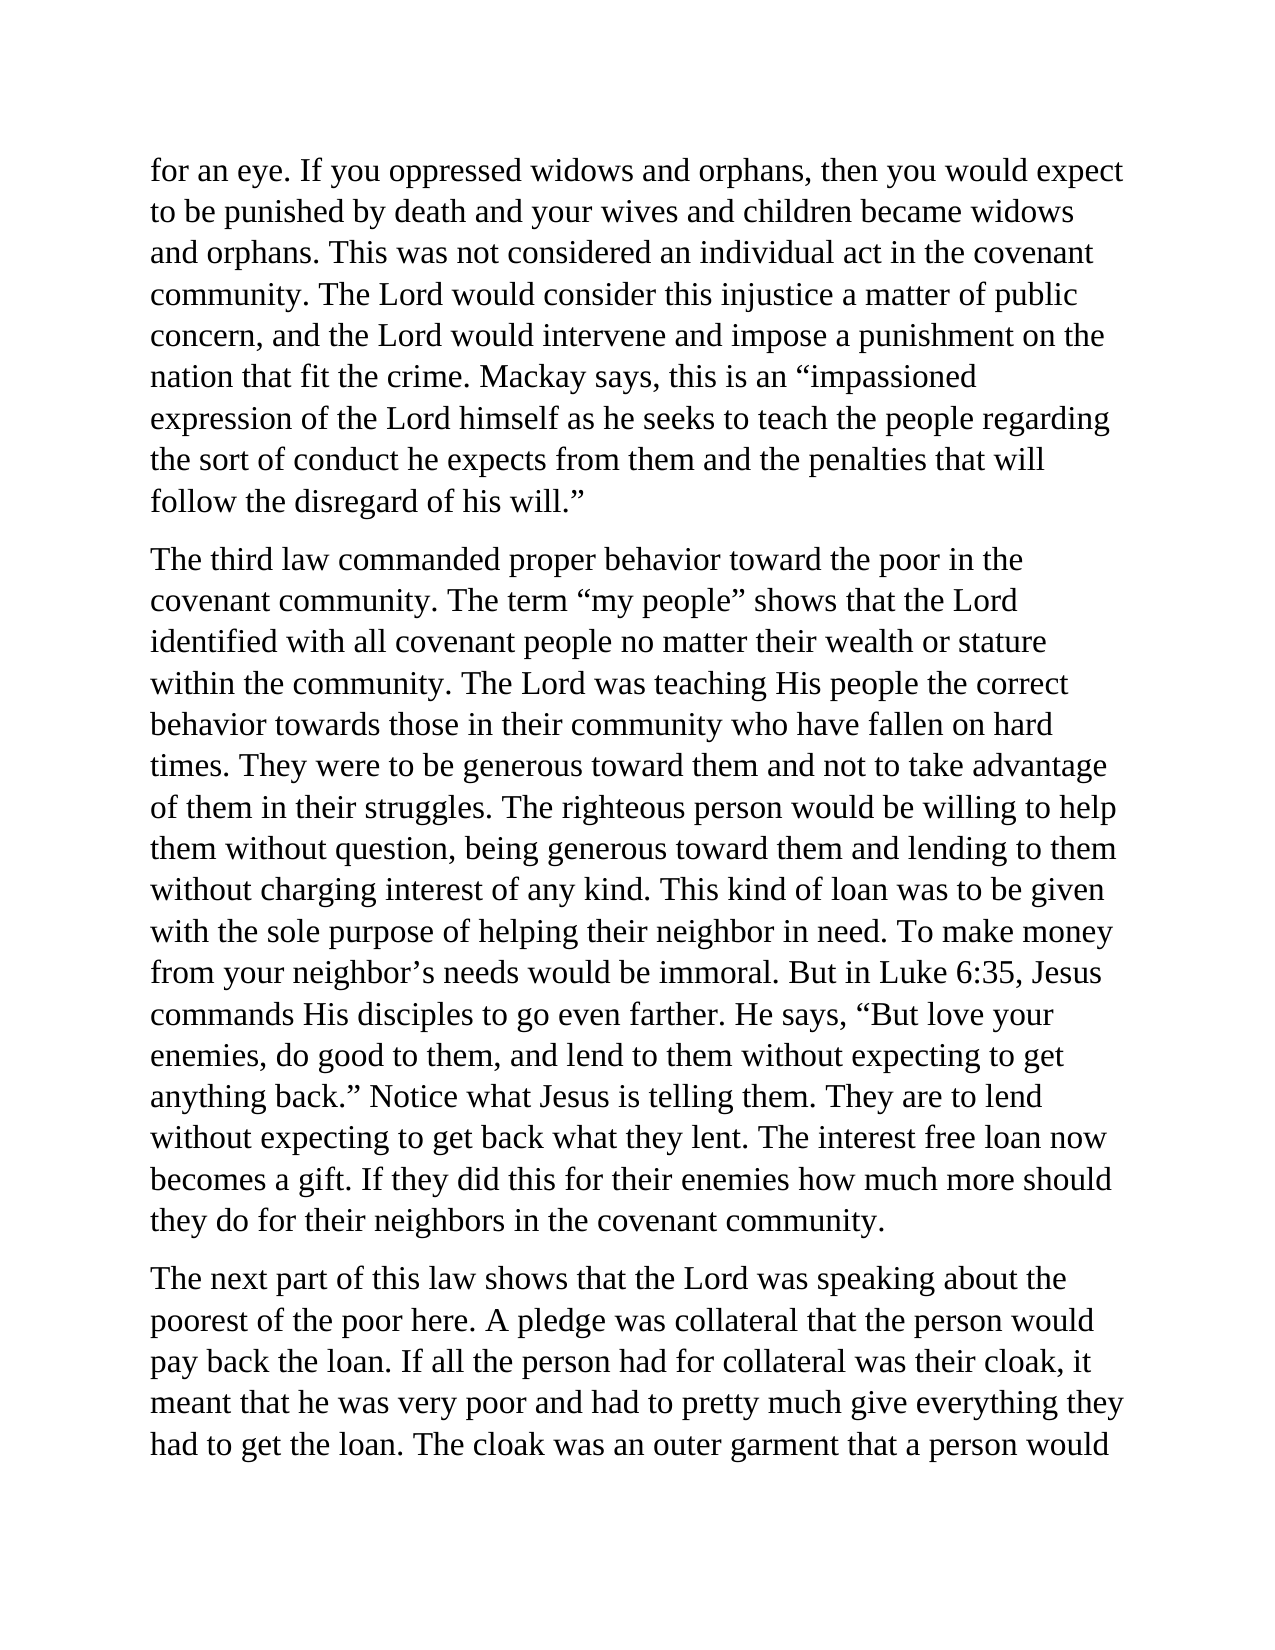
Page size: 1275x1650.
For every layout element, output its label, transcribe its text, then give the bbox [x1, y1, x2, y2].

text The third law commanded proper behavior toward the poor in the covenant community. The term “my people” shows that the Lord identified with all covenant people no matter their wealth or stature within the community. The Lord was teaching His people the correct behavior towards those in their community who have fallen on hard times. They were to be generous toward them and not to take advantage of them in their struggles. The righteous person would be willing to help them without question, being generous toward them and lending to them without charging interest of any kind. This kind of loan was to be given with the sole purpose of helping their neighbor in need. To make money from your neighbor’s needs would be immoral. But in Luke 6:35, Jesus commands His disciples to go even farther. He says, “But love your enemies, do good to them, and lend to them without expecting to get anything back.” Notice what Jesus is telling them. They are to lend without expecting to get back what they lent. The interest free loan now becomes a gift. If they did this for their enemies how much more should they do for their neighbors in the covenant community. [150, 539, 1125, 1239]
text for an eye. If you oppressed widows and orphans, then you would expect to be punished by death and your wives and children became widows and orphans. This was not considered an individual act in the covenant community. The Lord would consider this injustice a matter of public concern, and the Lord would intervene and impose a punishment on the nation that fit the crime. Mackay says, this is an “impassioned expression of the Lord himself as he seeks to teach the people regarding the sort of conduct he expects from them and the penalties that will follow the disregard of his will.” [150, 150, 1125, 519]
text The next part of this law shows that the Lord was speaking about the poorest of the poor here. A pledge was collateral that the person would pay back the loan. If all the person had for collateral was their cloak, it meant that he was very poor and had to pretty much give everything they had to get the loan. The cloak was an outer garment that a person would [150, 1258, 1125, 1462]
